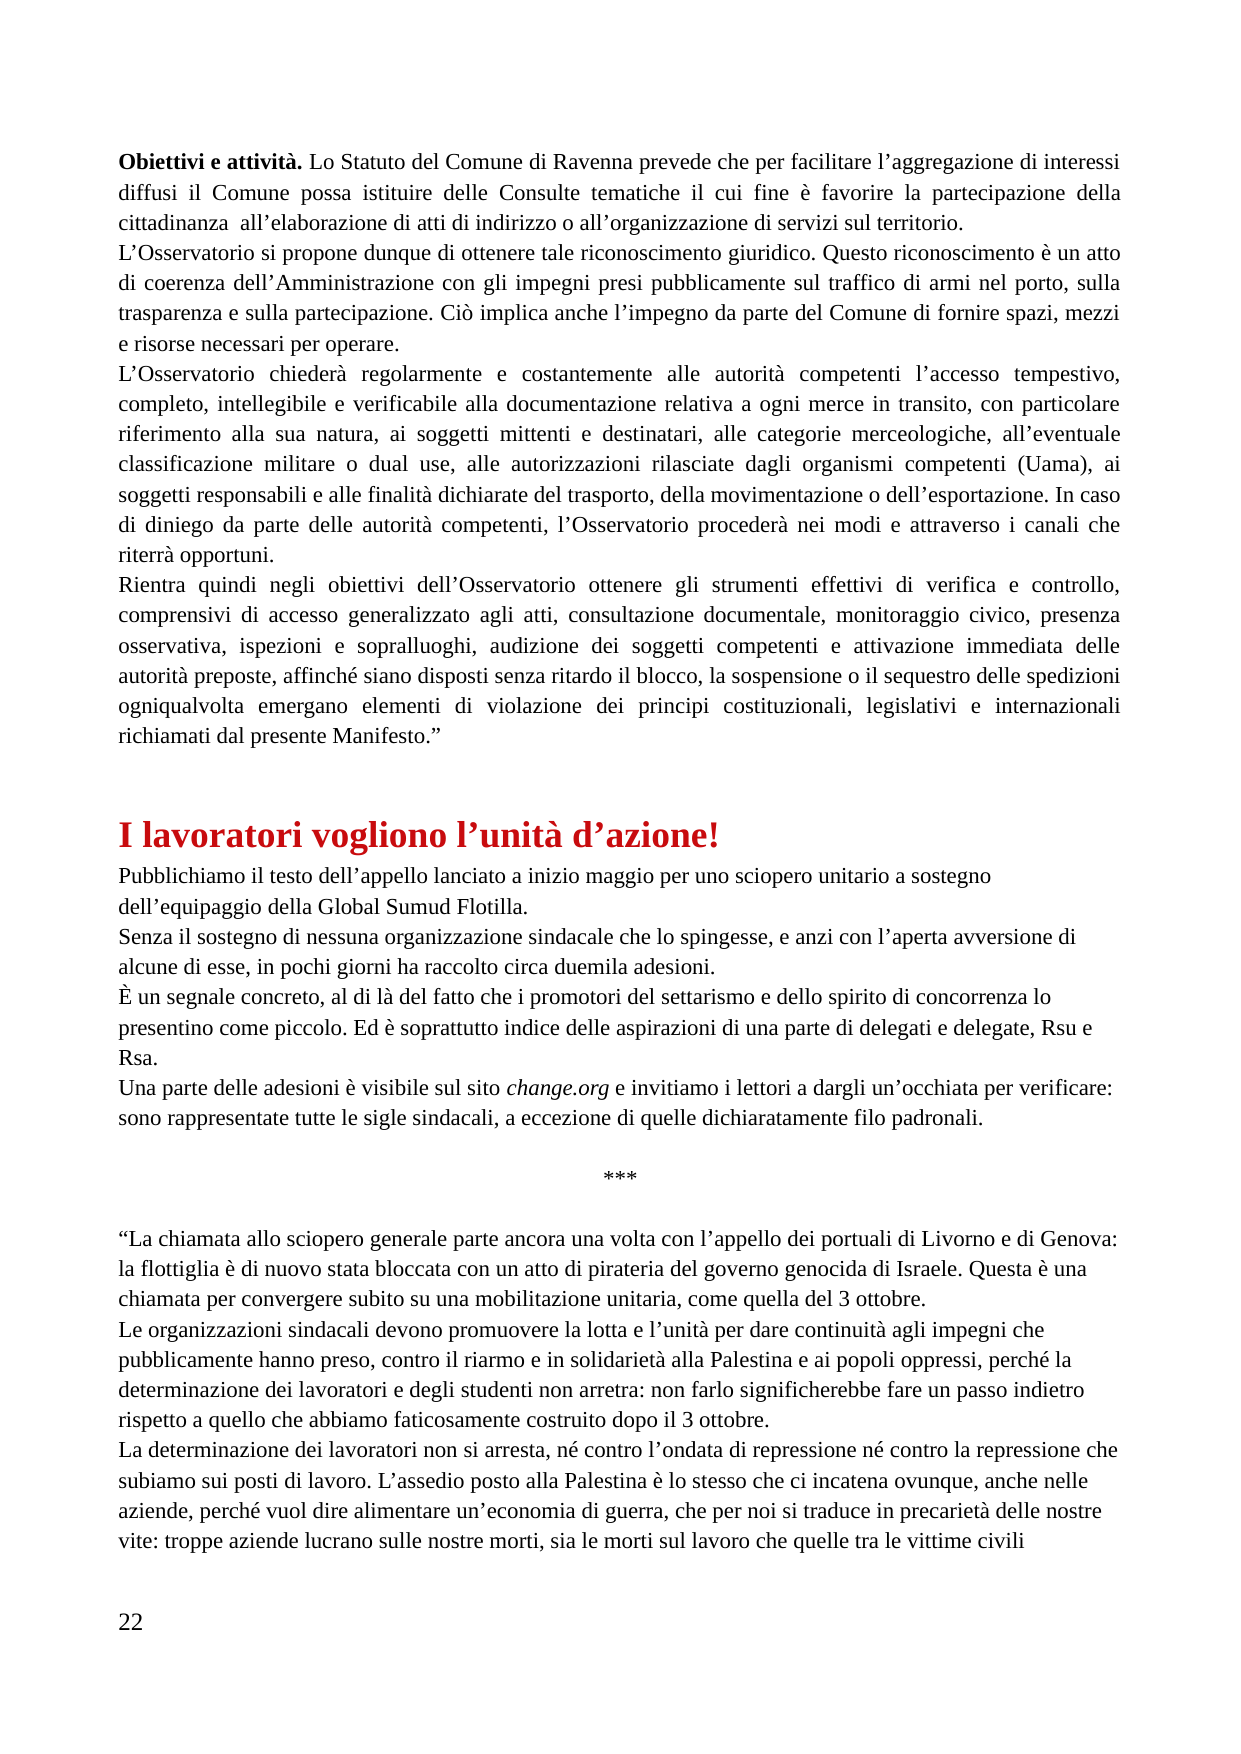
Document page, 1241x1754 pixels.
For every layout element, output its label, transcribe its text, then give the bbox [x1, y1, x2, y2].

text La determinazione dei lavoratori non si arresta, né contro l’ondata di repressione né contro la repressione che subiamo sui posti di lavoro. L’assedio posto alla Palestina è lo stesso che ci incatena ovunque, anche nelle aziende, perché vuol dire alimentare un’economia di guerra, che per noi si traduce in precarietà delle nostre vite: troppe aziende lucrano sulle nostre morti, sia le morti sul lavoro che quelle tra le vittime civili [118, 1436, 1122, 1553]
text Obiettivi e attività. Lo Statuto del Comune di Ravenna prevede che per facilitare l’aggregazione di interessi diffusi il Comune possa istituire delle Consulte tematiche il cui fine è favorire la partecipazione della cittadinanza all’elaborazione di atti di indirizzo o all’organizzazione di servizi sul territorio. [118, 148, 1122, 235]
text Le organizzazioni sindacali devono promuovere la lotta e l’unità per dare continuità agli impegni che pubblicamente hanno preso, contro il riarmo e in solidarietà alla Palestina e ai popoli oppressi, perché la determinazione dei lavoratori e degli studenti non arretra: non farlo significherebbe fare un passo indietro rispetto a quello che abbiamo faticosamente costruito dopo il 3 ottobre. [118, 1316, 1122, 1433]
text *** [118, 1164, 1122, 1191]
text È un segnale concreto, al di là del fatto che i promotori del settarismo e dello spirito di concorrenza lo presentino come piccolo. Ed è soprattutto indice delle aspirazioni di una parte di delegati e delegate, Rsu e Rsa. [118, 983, 1122, 1070]
text L’Osservatorio chiederà regolarmente e costantemente alle autorità competenti l’accesso tempestivo, completo, intellegibile e verificabile alla documentazione relativa a ogni merce in transito, con particolare riferimento alla sua natura, ai soggetti mittenti e destinatari, alle categorie merceologiche, all’eventuale classificazione militare o dual use, alle autorizzazioni rilasciate dagli organismi competenti (Uama), ai soggetti responsabili e alle finalità dichiarate del trasporto, della movimentazione o dell’esportazione. In caso di diniego da parte delle autorità competenti, l’Osservatorio procederà nei modi e attraverso i canali che riterrà opportuni. [118, 360, 1122, 567]
text “La chiamata allo sciopero generale parte ancora una volta con l’appello dei portuali di Livorno e di Genova: la flottiglia è di nuovo stata bloccata con un atto di pirateria del governo genocida di Israele. Questa è una chiamata per convergere subito su una mobilitazione unitaria, come quella del 3 ottobre. [118, 1225, 1122, 1312]
text Rientra quindi negli obiettivi dell’Osservatorio ottenere gli strumenti effettivi di verifica e controllo, comprensivi di accesso generalizzato agli atti, consultazione documentale, monitoraggio civico, presenza osservativa, ispezioni e sopralluoghi, audizione dei soggetti competenti e attivazione immediata delle autorità preposte, affinché siano disposti senza ritardo il blocco, la sospensione o il sequestro delle spedizioni ogniqualvolta emergano elementi di violazione dei principi costituzionali, legislativi e internazionali richiamati dal presente Manifesto.” [118, 571, 1122, 749]
text I lavoratori vogliono l’unità d’azione! [118, 813, 1122, 856]
text Una parte delle adesioni è visibile sul sito change.org e invitiamo i lettori a dargli un’occhiata per verificare: sono rappresentate tutte le sigle sindacali, a eccezione di quelle dichiaratamente filo padronali. [118, 1074, 1122, 1131]
text Pubblichiamo il testo dell’appello lanciato a inizio maggio per uno sciopero unitario a sostegno dell’equipaggio della Global Sumud Flotilla. [118, 862, 1122, 919]
text Senza il sostegno di nessuna organizzazione sindacale che lo spingesse, e anzi con l’aperta avversione di alcune di esse, in pochi giorni ha raccolto circa duemila adesioni. [118, 923, 1122, 979]
text L’Osservatorio si propone dunque di ottenere tale riconoscimento giuridico. Questo riconoscimento è un atto di coerenza dell’Amministrazione con gli impegni presi pubblicamente sul traffico di armi nel porto, sulla trasparenza e sulla partecipazione. Ciò implica anche l’impegno da parte del Comune di fornire spazi, mezzi e risorse necessari per operare. [118, 239, 1122, 356]
